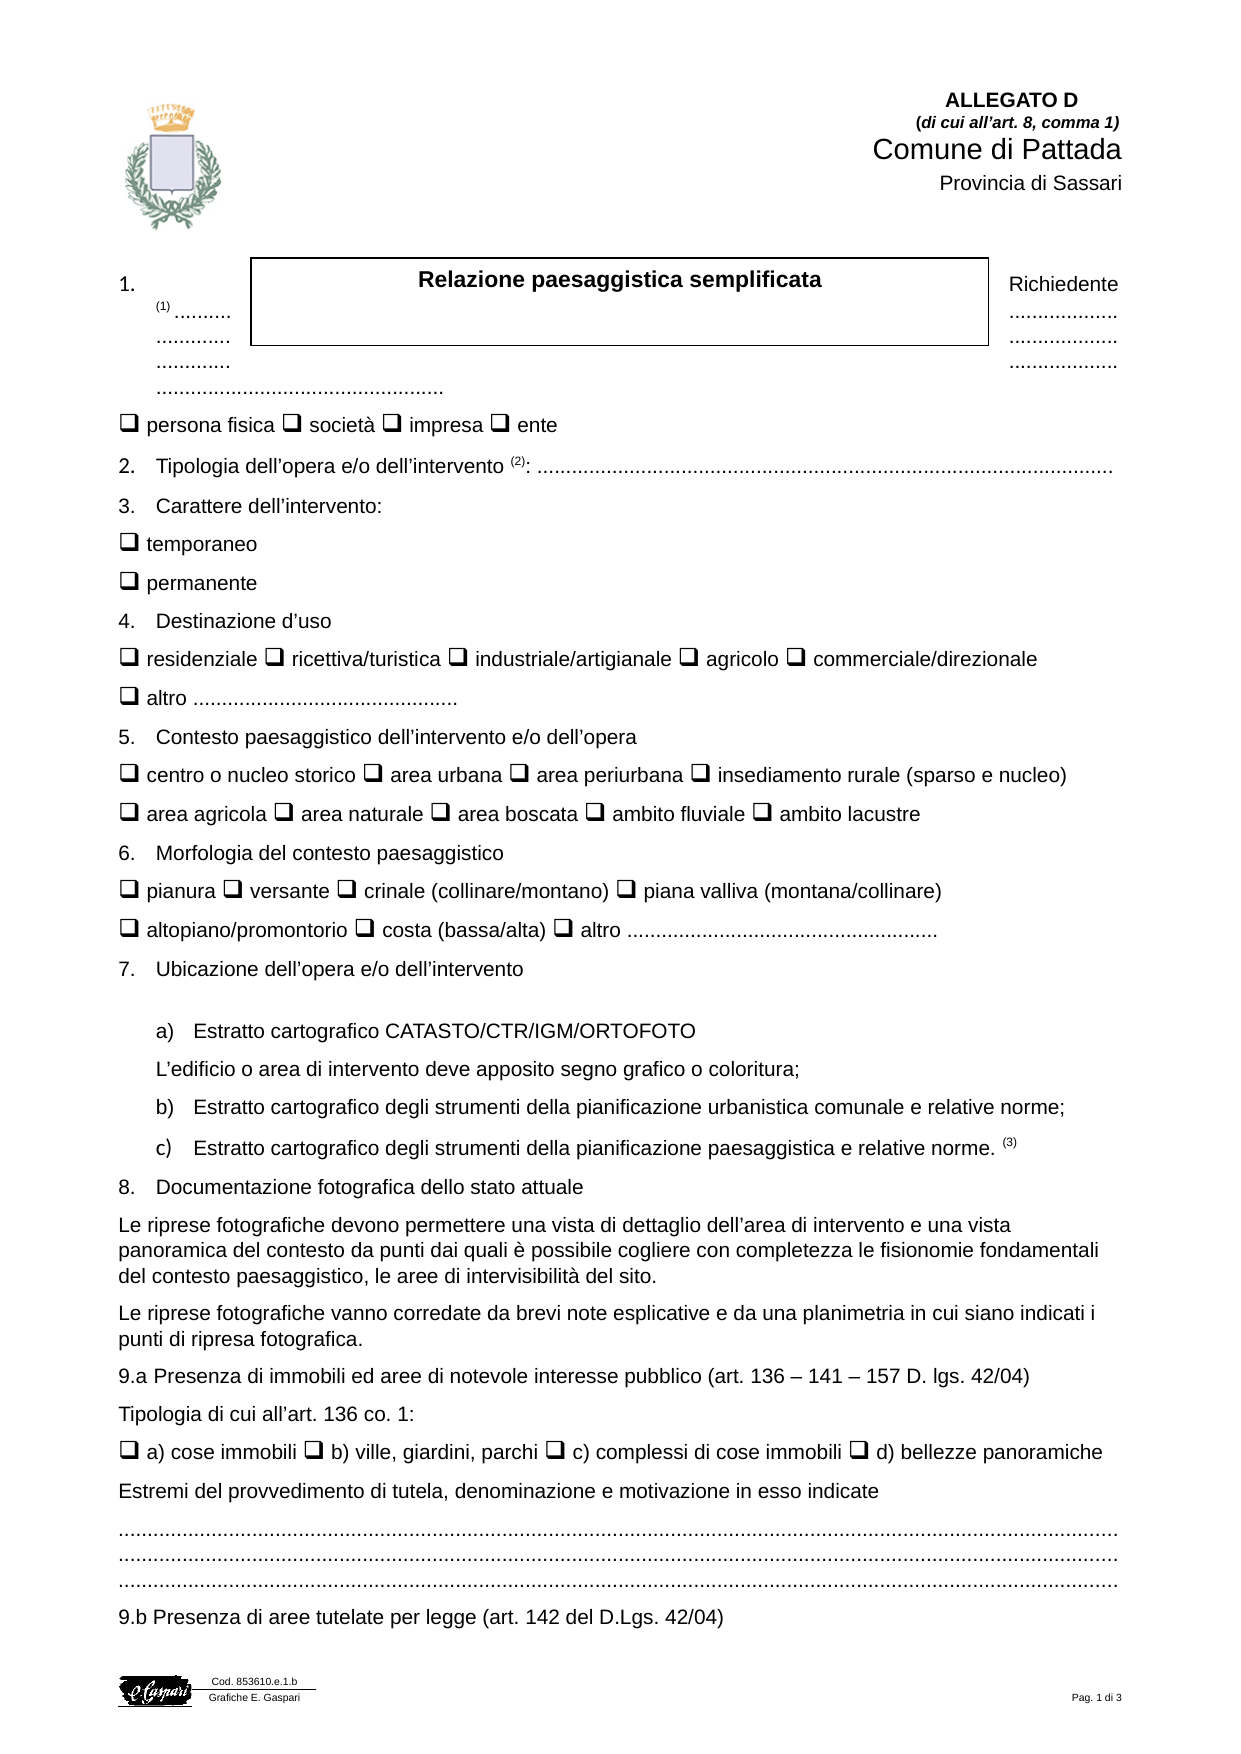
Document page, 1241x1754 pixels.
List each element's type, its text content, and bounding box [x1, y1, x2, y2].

text Tipologia di cui all’art. 136 co. 1: [118, 1402, 1122, 1426]
list Tipologia dell’opera e/o dell’intervento (2): .................................................................................................... [118, 451, 1122, 479]
text Estremi del provvedimento di tutela, denominazione e motivazione in esso indicate [118, 1479, 1122, 1503]
text Le riprese fotografiche devono permettere una vista di dettaglio dell’area di intervento e una vista panoramica del contesto da punti dai quali è possibile cogliere con completezza le fisionomie fondamentali del contesto paesaggistico, le aree di intervisibilità del sito. [118, 1213, 1122, 1287]
list Estratto cartografico degli strumenti della pianificazione paesaggistica e relative norme. (3) [156, 1133, 1122, 1161]
text  centro o nucleo storico  area urbana  area periurbana  insediamento rurale (sparso e nucleo) [118, 763, 1122, 788]
list Morfologia del contesto paesaggistico [118, 841, 1122, 865]
list Documentazione fotografica dello stato attuale [118, 1175, 1122, 1199]
text Comune di Pattada [224, 132, 1122, 166]
text 9.b Presenza di aree tutelate per legge (art. 142 del D.Lgs. 42/04) [118, 1605, 1122, 1629]
text Provincia di Sassari [224, 171, 1122, 194]
text  altopiano/promontorio  costa (bassa/alta)  altro ...................................................... [118, 918, 1122, 943]
text  residenziale  ricettiva/turistica  industriale/artigianale  agricolo  commerciale/direzionale [118, 647, 1122, 672]
text  area agricola  area naturale  area boscata  ambito fluviale  ambito lacustre [118, 802, 1122, 827]
text  persona fisica  società  impresa  ente [118, 412, 1122, 437]
list Contesto paesaggistico dell’intervento e/o dell’opera [118, 725, 1122, 749]
picture [118, 1674, 192, 1706]
list Ubicazione dell’opera e/o dell’intervento [118, 957, 1122, 981]
list Destinazione d’uso [118, 609, 1122, 633]
text Le riprese fotografiche vanno corredate da brevi note esplicative e da una planimetria in cui siano indicati i punti di ripresa fotografica. [118, 1301, 1122, 1351]
list Richiedente (1) ............................................................................................................................................... [118, 269, 1122, 399]
text  altro .............................................. [118, 686, 1122, 711]
list Estratto cartografico degli strumenti della pianificazione urbanistica comunale e relative norme; [156, 1095, 1122, 1119]
list Estratto cartografico CATASTO/CTR/IGM/ORTOFOTO [156, 1019, 1122, 1043]
text  permanente [118, 570, 1122, 595]
list Carattere dell’intervento: [118, 494, 1122, 518]
text L’edificio o area di intervento deve apposito segno grafico o coloritura; [156, 1057, 1122, 1081]
text  a) cose immobili  b) ville, giardini, parchi  c) complessi di cose immobili  d) bellezze panoramiche [118, 1440, 1122, 1465]
text  temporaneo [118, 531, 1122, 556]
text  pianura  versante  crinale (collinare/montano)  piana valliva (montana/collinare) [118, 879, 1122, 904]
text 9.a Presenza di immobili ed aree di notevole interesse pubblico (art. 136 – 141 – 157 D. lgs. 42/04) [118, 1364, 1122, 1388]
picture [122, 101, 224, 233]
